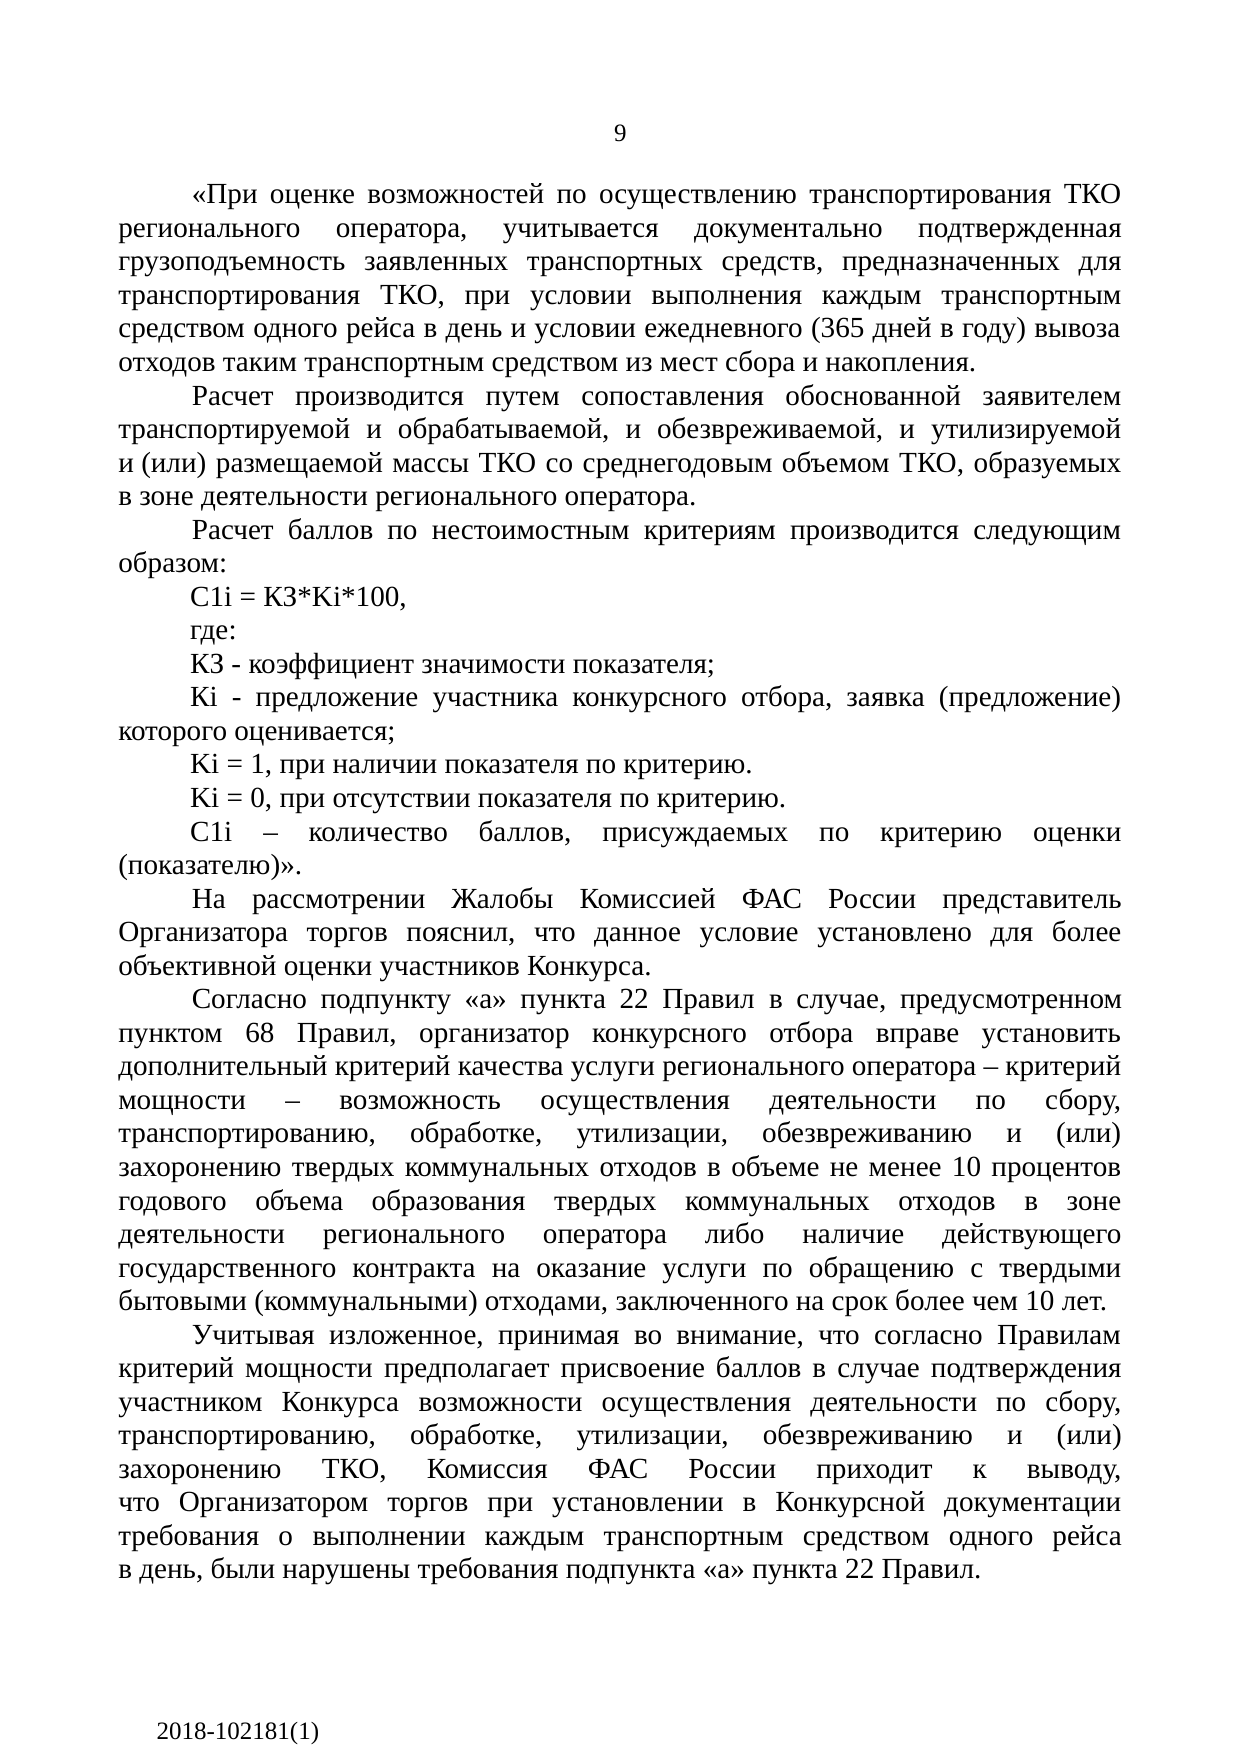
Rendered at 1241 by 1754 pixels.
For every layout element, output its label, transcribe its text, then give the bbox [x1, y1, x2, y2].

text С1i = КЗ*Ki*100, [118, 579, 1122, 612]
text Ki = 0, при отсутствии показателя по критерию. [118, 780, 1122, 814]
text Расчет баллов по нестоимостным критериям производится следующим образом: [118, 512, 1122, 579]
text Кi - предложение участника конкурсного отбора, заявка (предложение) которого оценивается; [118, 679, 1122, 747]
text КЗ - коэффициент значимости показателя; [118, 646, 1122, 679]
text Расчет производится путем сопоставления обоснованной заявителем транспортируемой и обрабатываемой, и обезвреживаемой, и утилизируемой и (или) размещаемой массы ТКО со среднегодовым объемом ТКО, образуемых в зоне деятельности регионального оператора. [118, 378, 1122, 512]
text где: [118, 612, 1122, 646]
text «При оценке возможностей по осуществлению транспортирования ТКО регионального оператора, учитывается документально подтвержденная грузоподъемность заявленных транспортных средств, предназначенных для транспортирования ТКО, при условии выполнения каждым транспортным средством одного рейса в день и условии ежедневного (365 дней в году) вывоза отходов таким транспортным средством из мест сбора и накопления. [118, 176, 1122, 378]
text Учитывая изложенное, принимая во внимание, что согласно Правилам критерий мощности предполагает присвоение баллов в случае подтверждения участником Конкурса возможности осуществления деятельности по сбору, транспортированию, обработке, утилизации, обезвреживанию и (или) захоронению ТКО, Комиссия ФАС России приходит к выводу, что Организатором торгов при установлении в Конкурсной документации требования о выполнении каждым транспортным средством одного рейса в день, были нарушены требования подпункта «а» пункта 22 Правил. [118, 1317, 1122, 1585]
text Согласно подпункту «а» пункта 22 Правил в случае, предусмотренном пунктом 68 Правил, организатор конкурсного отбора вправе установить дополнительный критерий качества услуги регионального оператора – критерий мощности – возможность осуществления деятельности по сбору, транспортированию, обработке, утилизации, обезвреживанию и (или) захоронению твердых коммунальных отходов в объеме не менее 10 процентов годового объема образования твердых коммунальных отходов в зоне деятельности регионального оператора либо наличие действующего государственного контракта на оказание услуги по обращению с твердыми бытовыми (коммунальными) отходами, заключенного на срок более чем 10 лет. [118, 981, 1122, 1317]
text Ki = 1, при наличии показателя по критерию. [118, 747, 1122, 780]
text На рассмотрении Жалобы Комиссией ФАС России представитель Организатора торгов пояснил, что данное условие установлено для более объективной оценки участников Конкурса. [118, 881, 1122, 981]
text С1i – количество баллов, присуждаемых по критерию оценки (показателю)». [118, 814, 1122, 881]
